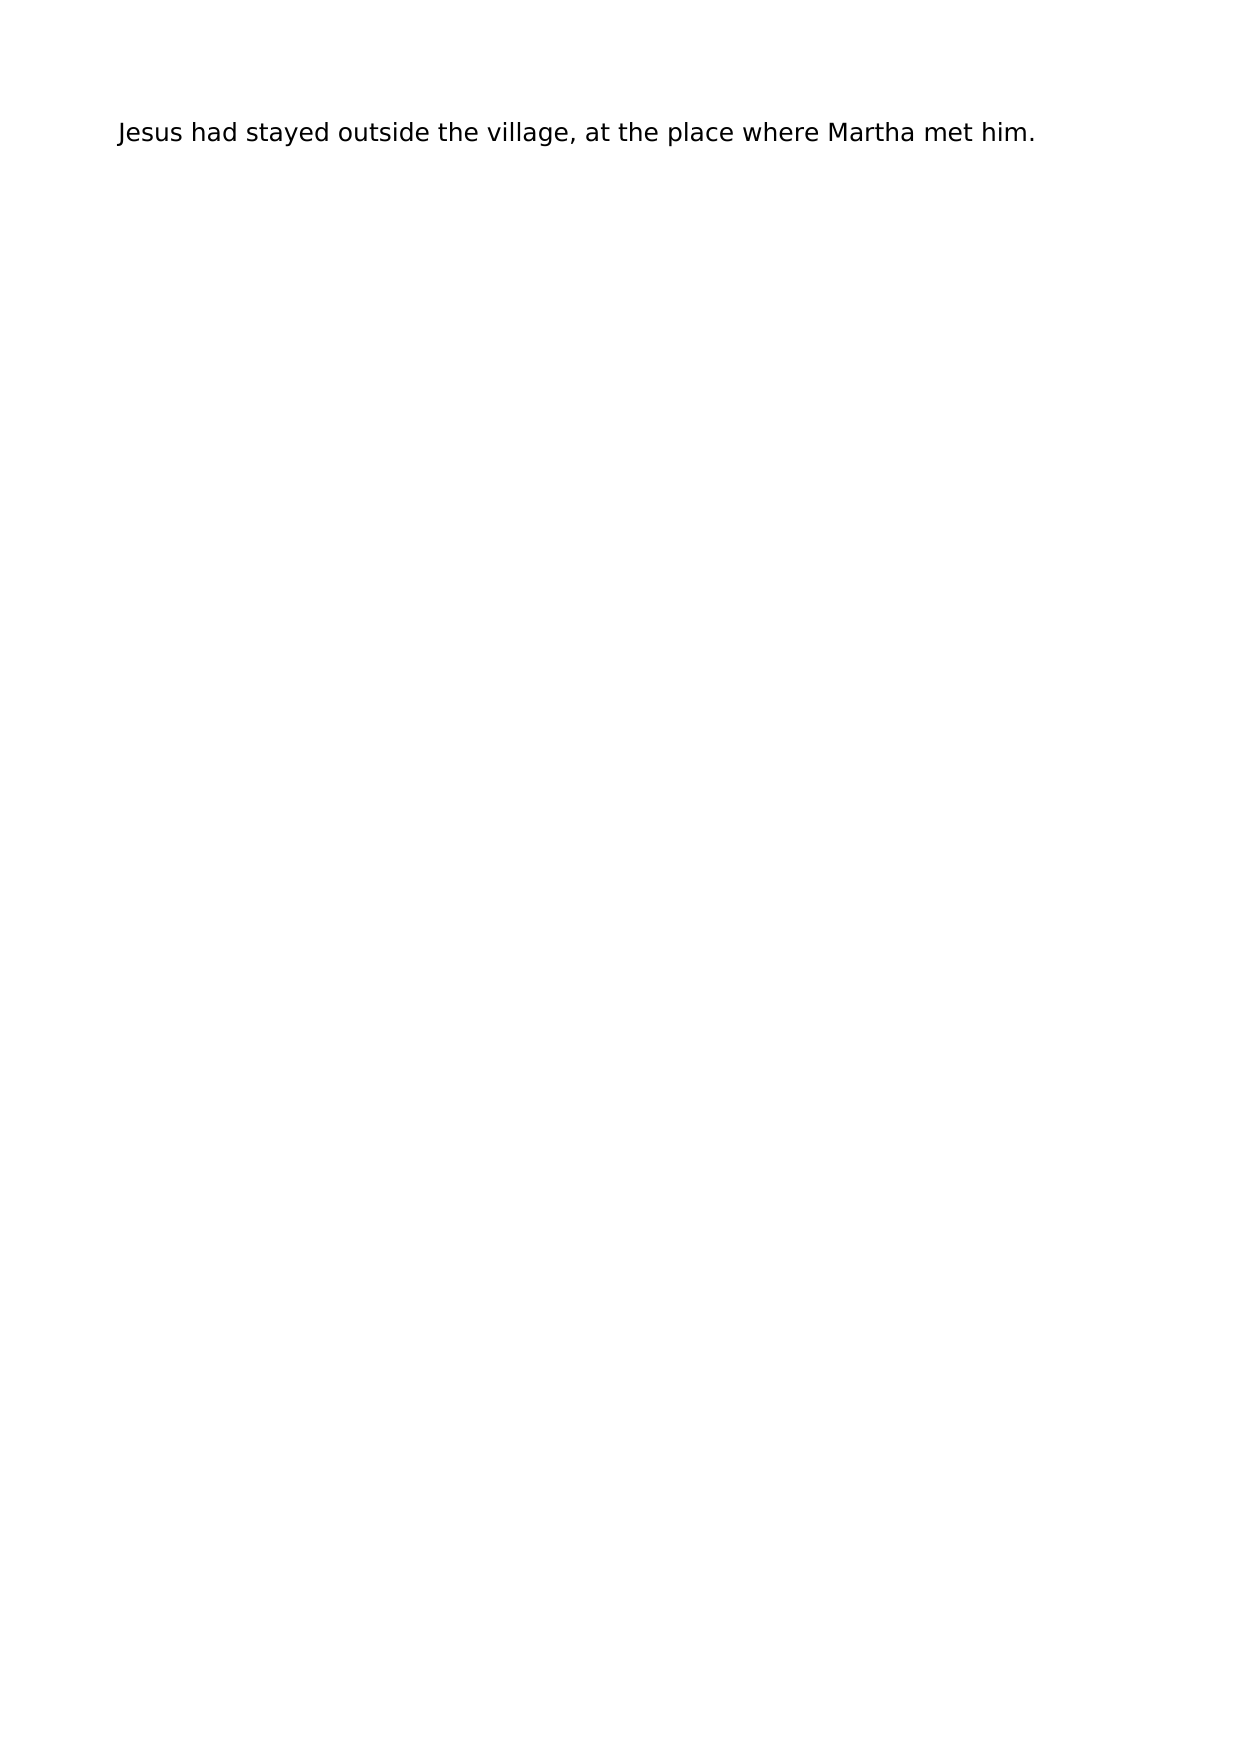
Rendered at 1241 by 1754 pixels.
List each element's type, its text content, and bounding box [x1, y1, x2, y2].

text Jesus had stayed outside the village, at the place where Martha met him. [118, 118, 1122, 147]
